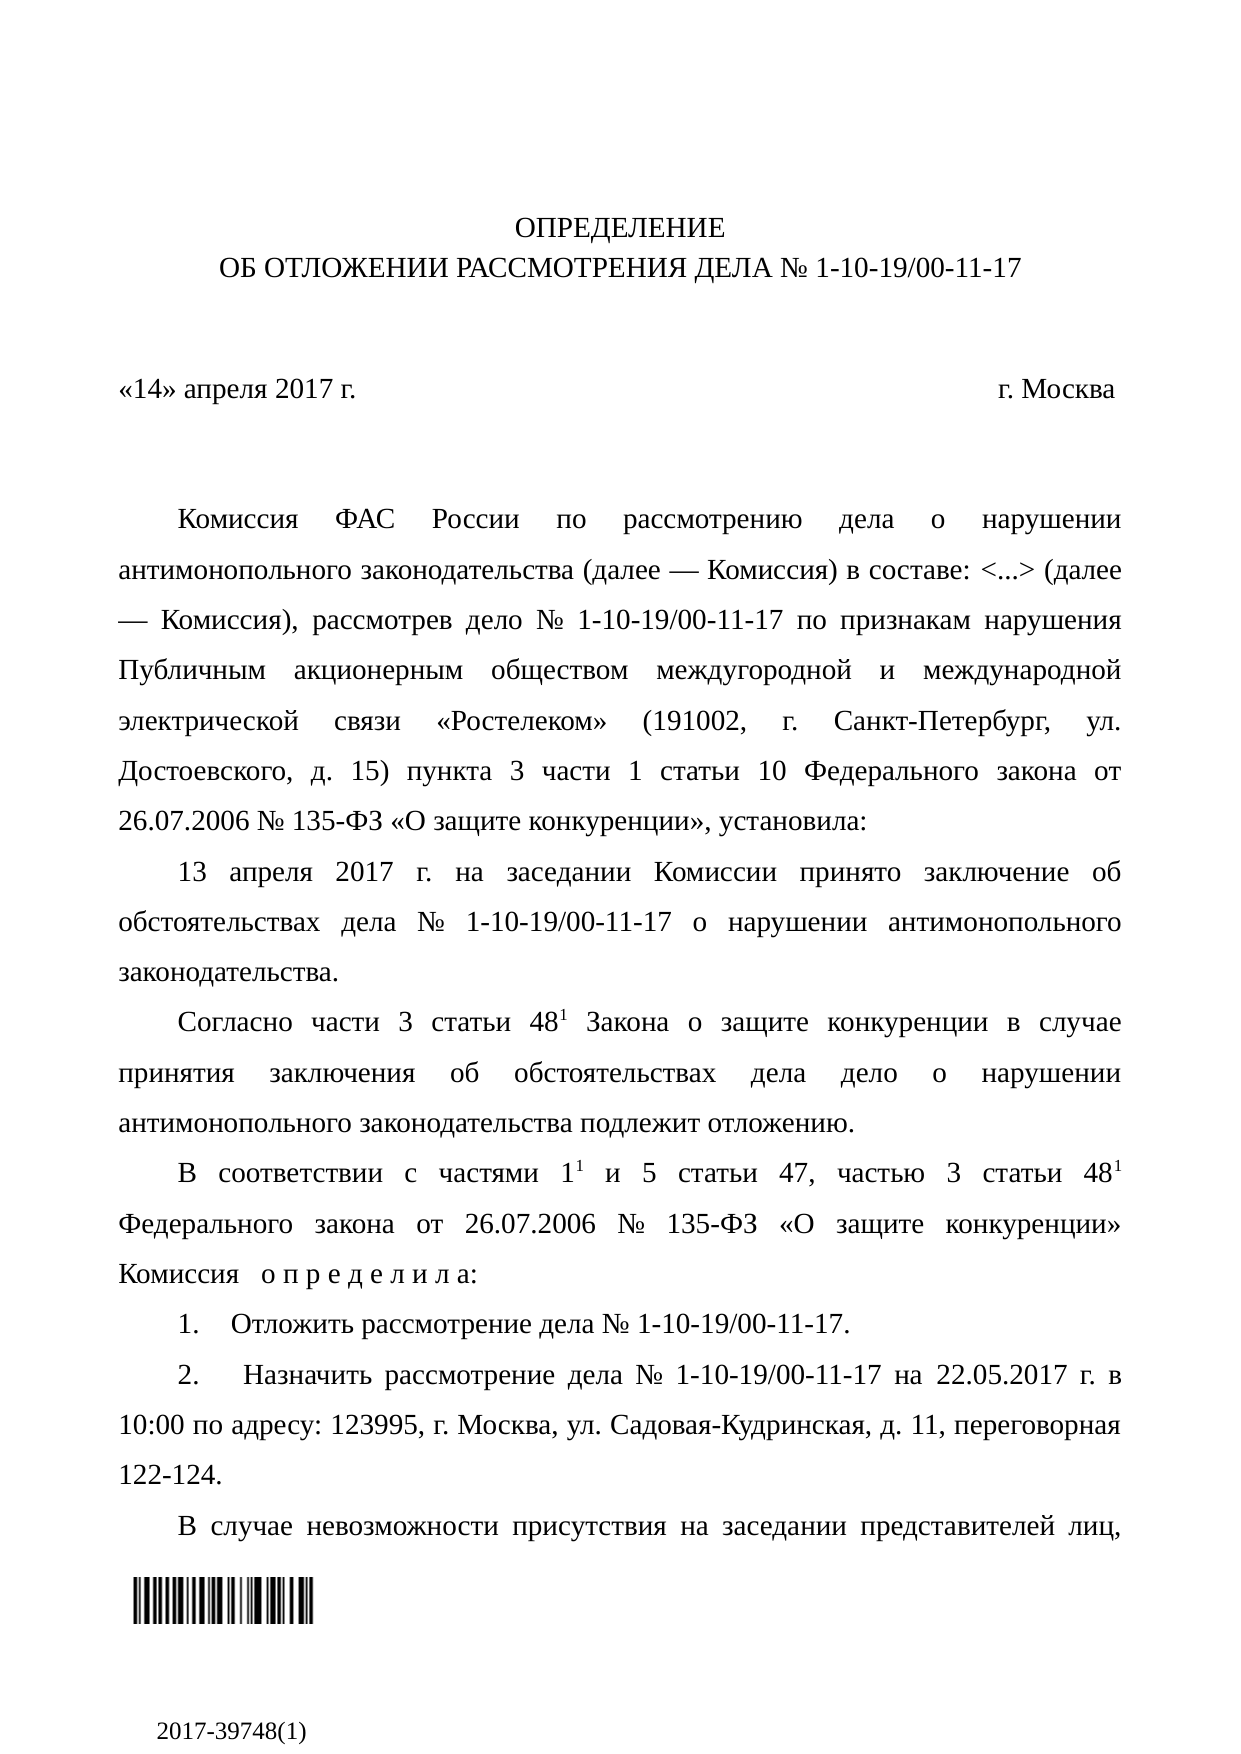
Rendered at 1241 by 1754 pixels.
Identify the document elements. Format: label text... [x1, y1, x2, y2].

list Назначить рассмотрение дела № 1-10-19/00-11-17 на 22.05.2017 г. в 10:00 по адресу: 123995, г. Москва, ул. Садовая-Кудринская, д. 11, переговорная 122-124. [118, 1357, 1122, 1491]
text 13 апреля 2017 г. на заседании Комиссии принято заключение об обстоятельствах дела № 1-10-19/00-11-17 о нарушении антимонопольного законодательства. [118, 854, 1122, 988]
text Согласно части 3 статьи 481 Закона о защите конкуренции в случае принятия заключения об обстоятельствах дела дело о нарушении антимонопольного законодательства подлежит отложению. [118, 1004, 1122, 1139]
text ОБ ОТЛОЖЕНИИ РАССМОТРЕНИЯ ДЕЛА № 1-10-19/00-11-17 [118, 250, 1122, 284]
picture [118, 1577, 331, 1624]
text ОПРЕДЕЛЕНИЕ [118, 210, 1122, 243]
text «14» апреля 2017 г. г. Москва [118, 371, 1122, 404]
text В соответствии с частями 11 и 5 статьи 47, частью 3 статьи 481 Федерального закона от 26.07.2006 № 135-ФЗ «О защите конкуренции» Комиссия о п р е д е л и л а: [118, 1156, 1122, 1290]
text Комиссия ФАС России по рассмотрению дела о нарушении антимонопольного законодательства (далее — Комиссия) в составе: <...> (далее — Комиссия), рассмотрев дело № 1-10-19/00-11-17 по признакам нарушения Публичным акционерным обществом междугородной и международной электрической связи «Ростелеком» (191002, г. Санкт-Петербург, ул. Достоевского, д. 15) пункта 3 части 1 статьи 10 Федерального закона от 26.07.2006 № 135-ФЗ «О защите конкуренции», установила: [118, 501, 1122, 837]
list Отложить рассмотрение дела № 1-10-19/00-11-17. [118, 1306, 1122, 1340]
text В случае невозможности присутствия на заседании представителей лиц, [118, 1508, 1122, 1541]
